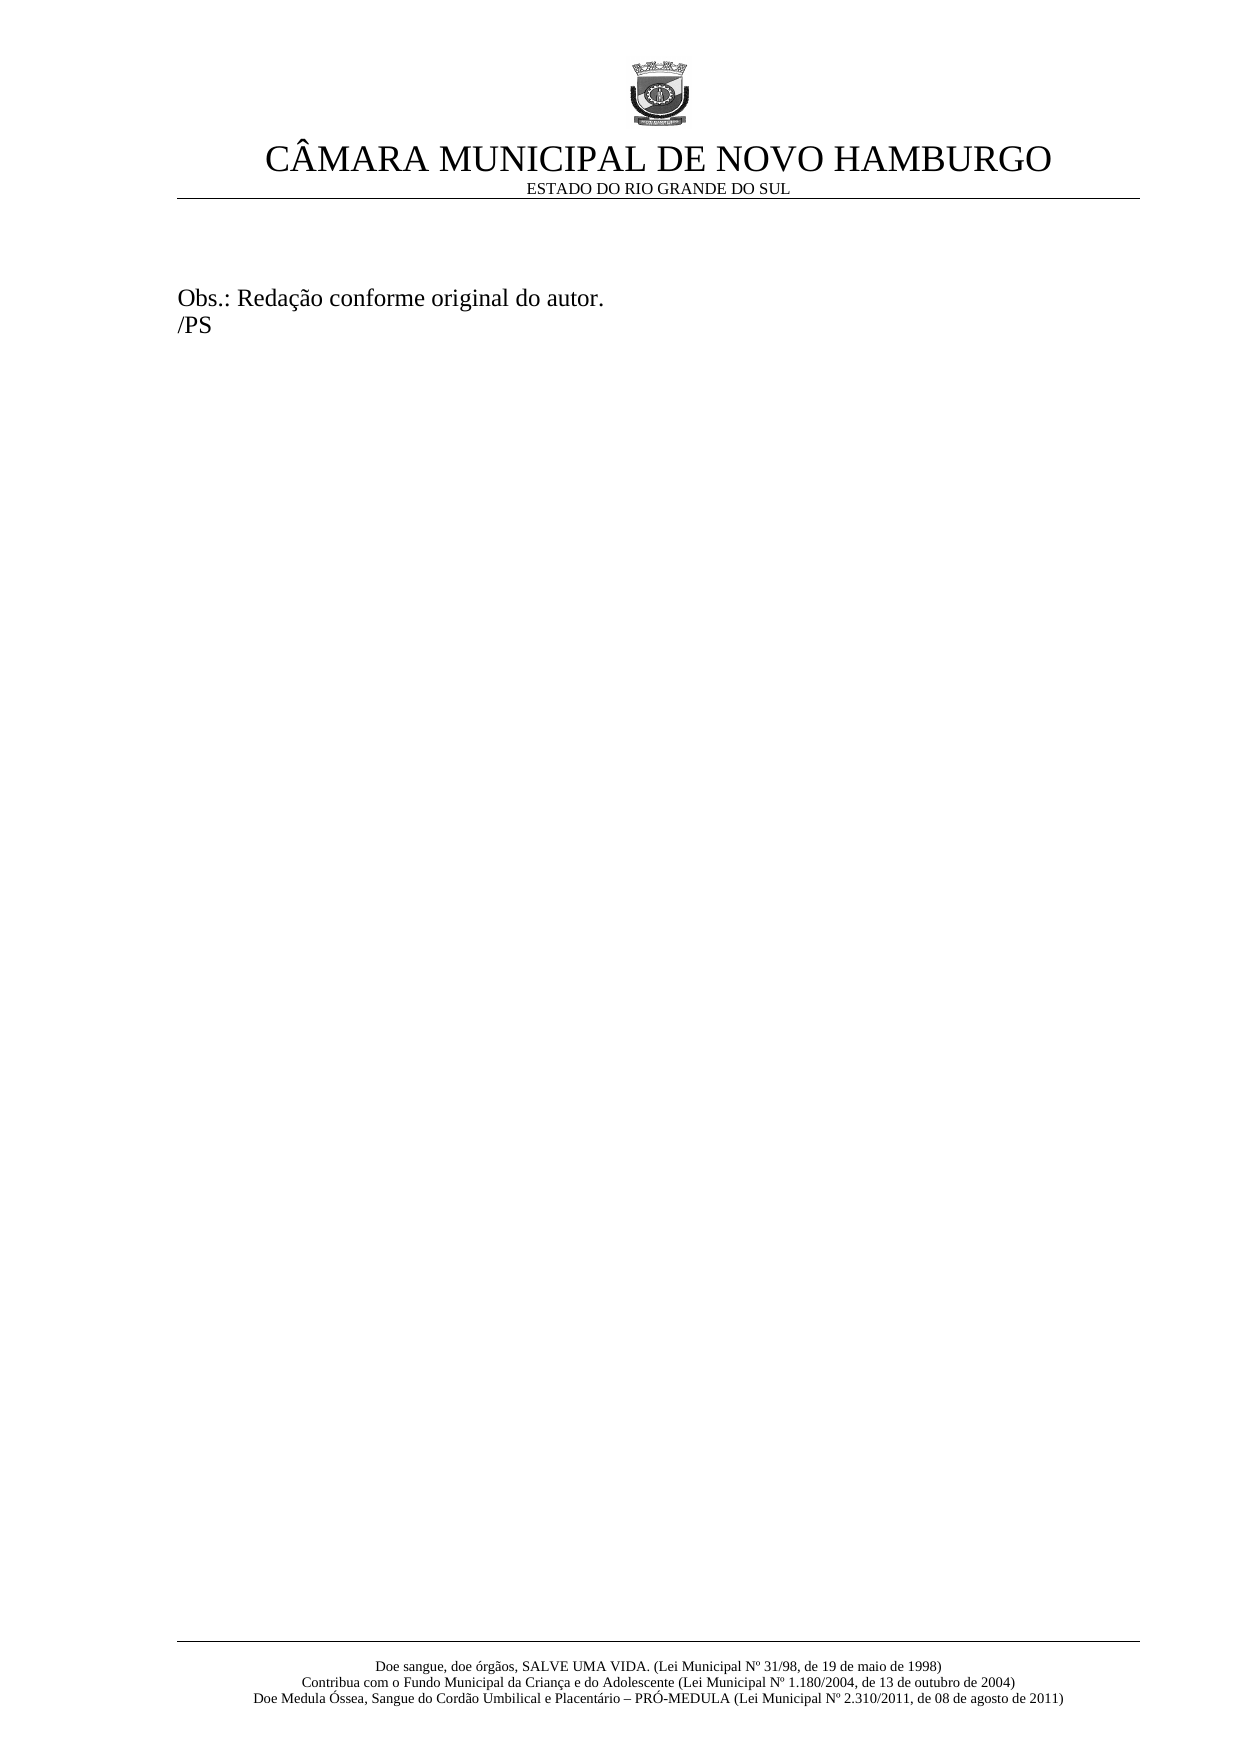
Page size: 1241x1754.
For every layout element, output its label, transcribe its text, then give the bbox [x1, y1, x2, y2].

text /PS [177, 311, 1140, 339]
text Obs.: Redação conforme original do autor. [177, 284, 1140, 311]
